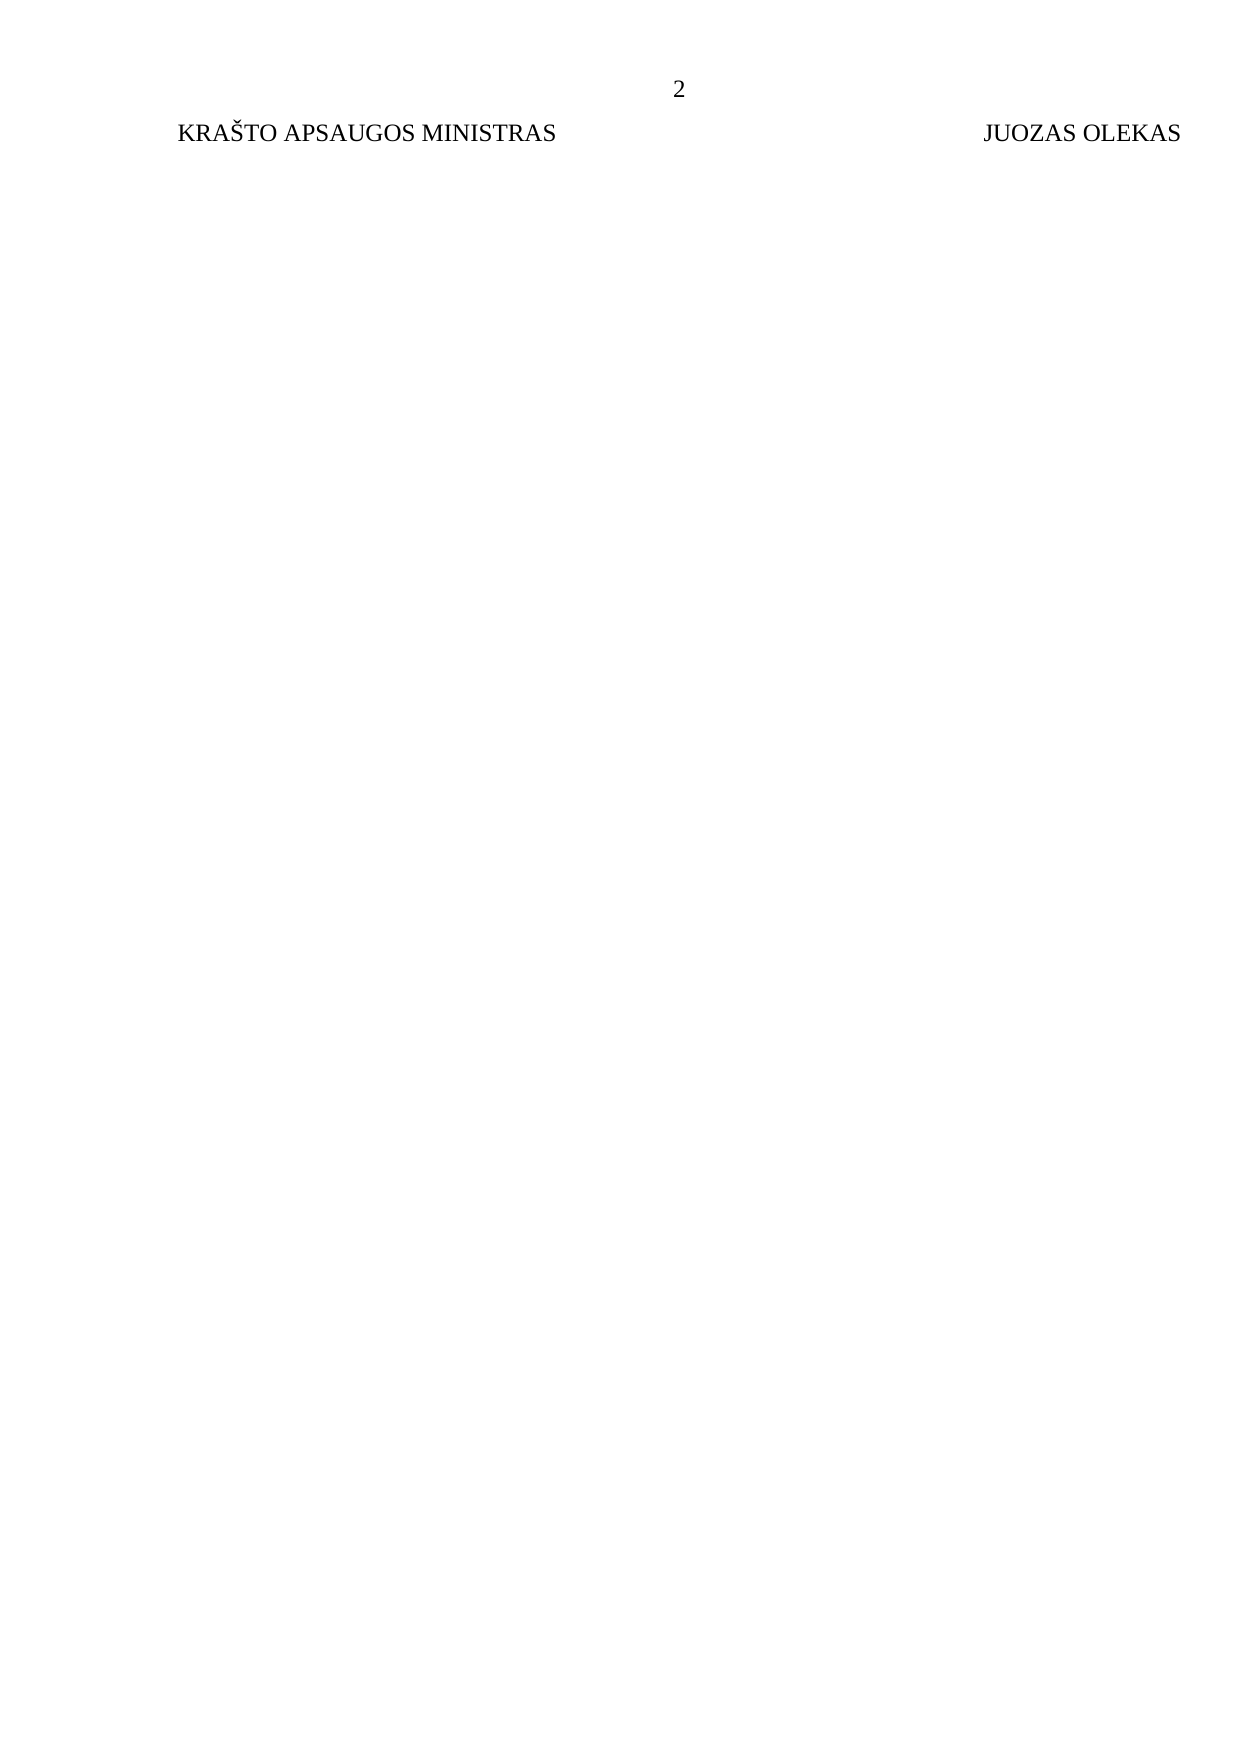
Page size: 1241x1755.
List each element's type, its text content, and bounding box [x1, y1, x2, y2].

text KRAŠTO APSAUGOS MINISTRAS JUOZAS OLEKAS [177, 118, 1181, 147]
